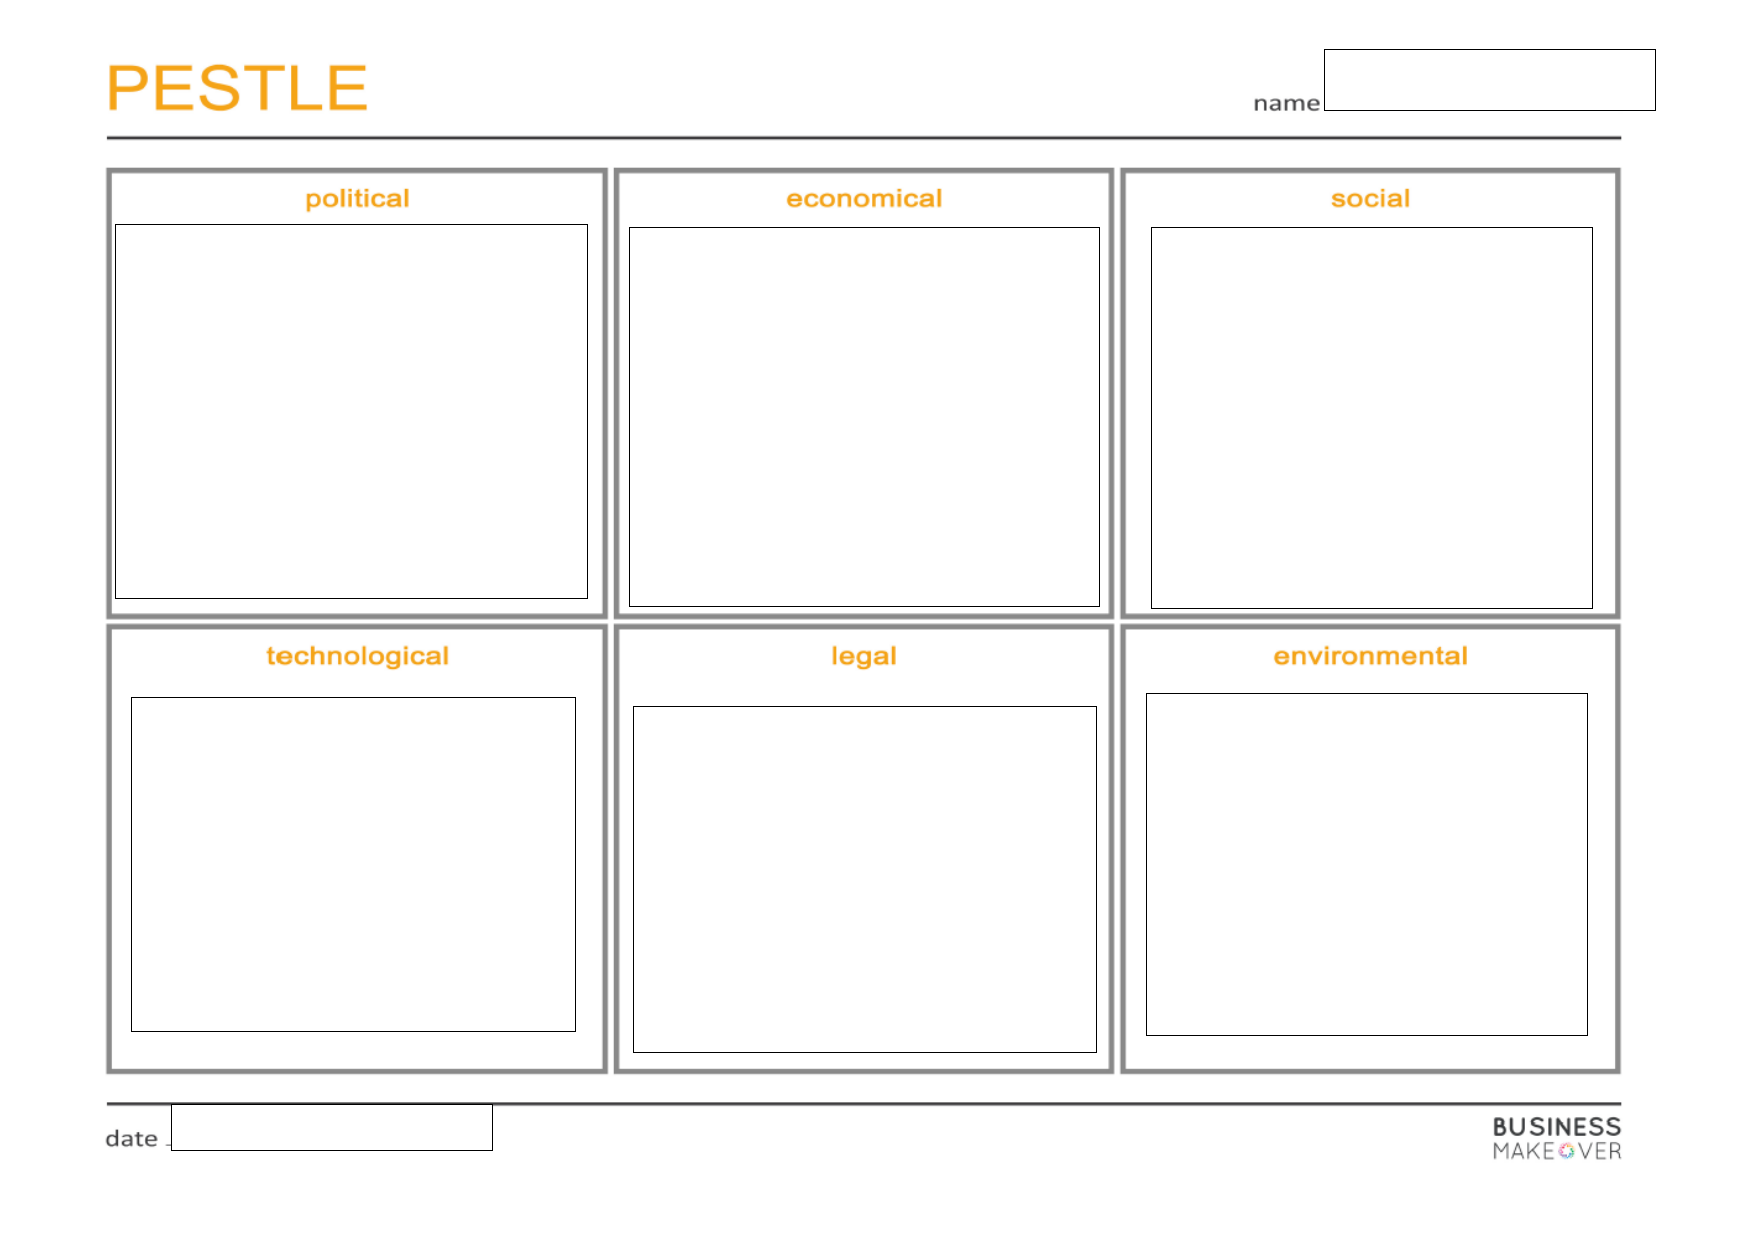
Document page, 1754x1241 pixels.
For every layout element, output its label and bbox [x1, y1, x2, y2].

picture [70, 40, 1656, 1167]
